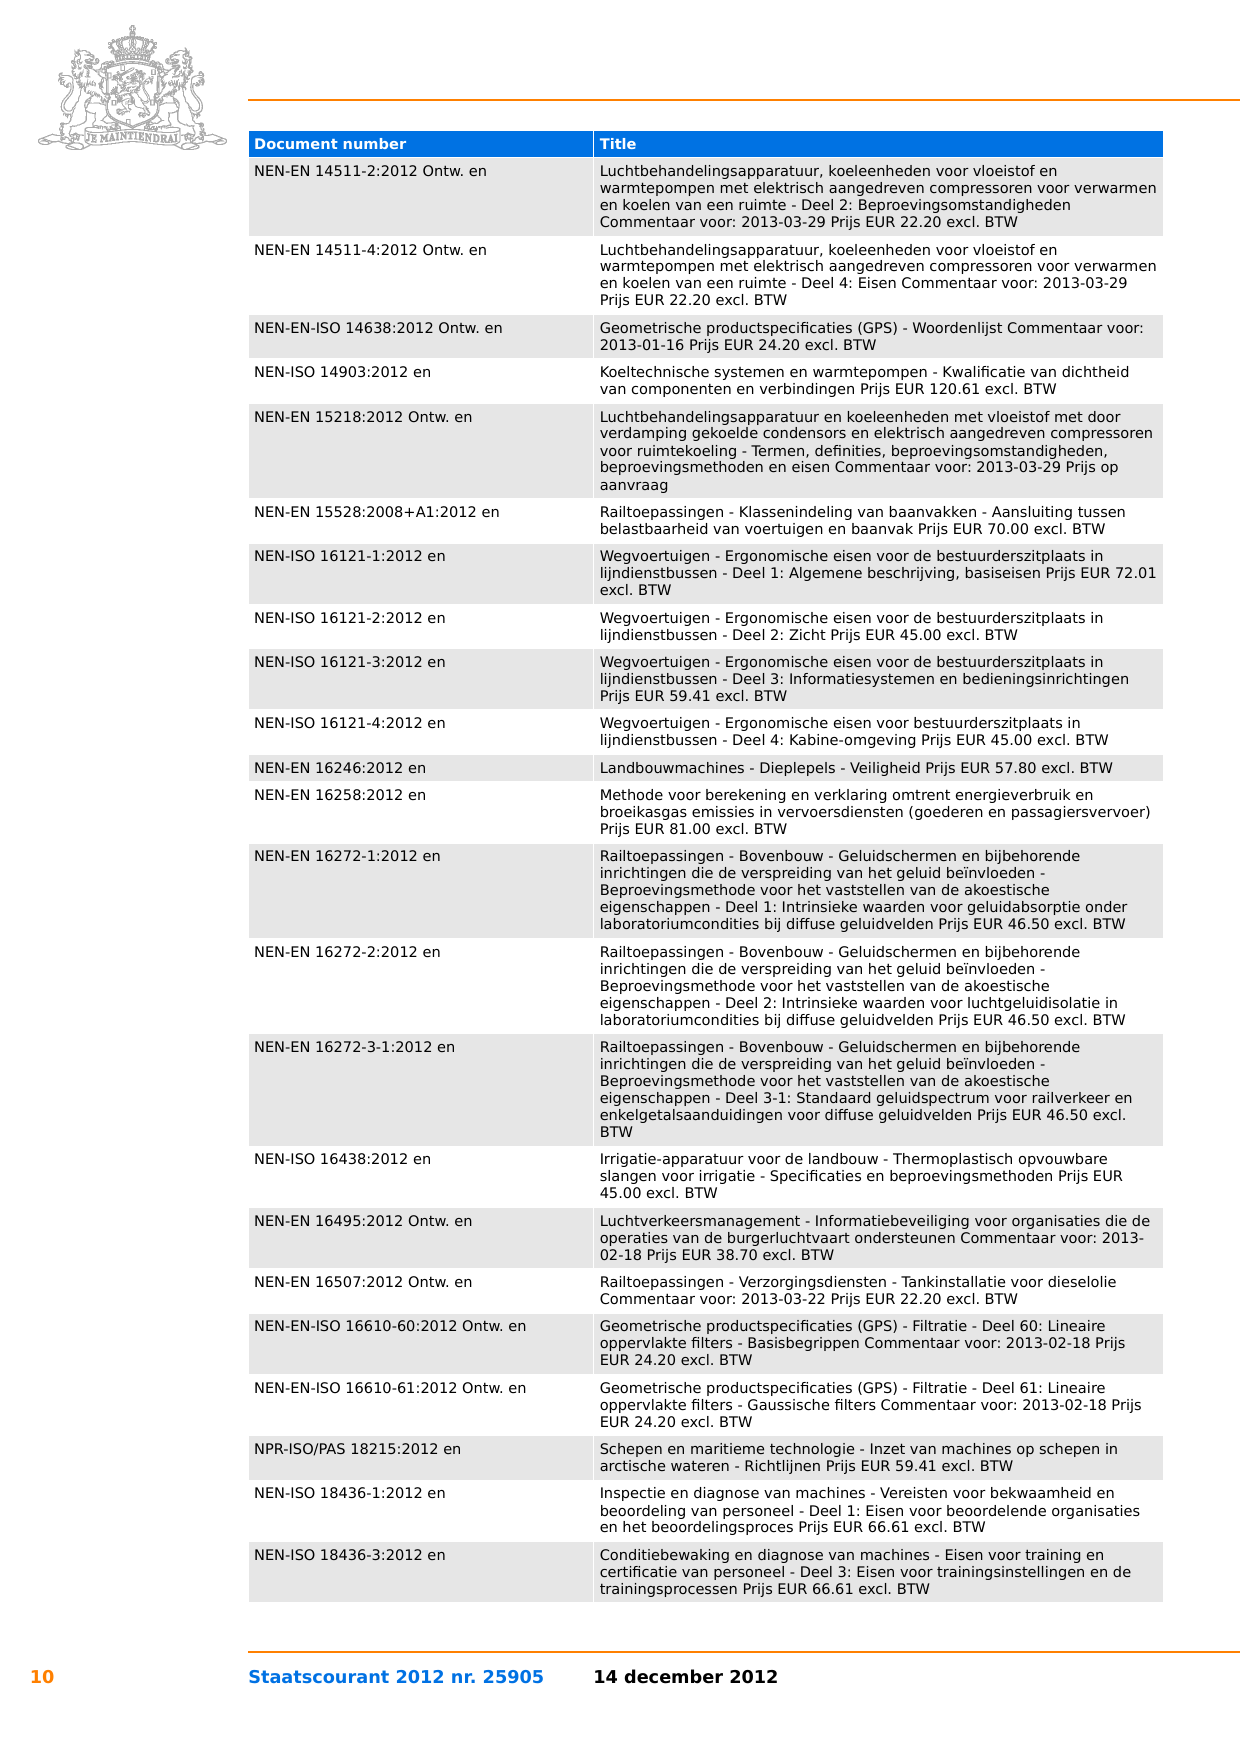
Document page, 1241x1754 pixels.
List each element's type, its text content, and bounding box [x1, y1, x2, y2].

table_cell Wegvoertuigen - Ergonomische eisen voor bestuurderszitplaats in lijndienstbussen - Deel 4: Kabine-omgeving Prijs EUR 45.00 excl. BTW [594, 711, 1163, 754]
table_cell Railtoepassingen - Bovenbouw - Geluidschermen en bijbehorende inrichtingen die de verspreiding van het geluid beïnvloeden - Beproevingsmethode voor het vaststellen van de akoestische eigenschappen - Deel 2: Intrinsieke waarden voor luchtgeluidisolatie in laboratoriumcondities bij diffuse geluidvelden Prijs EUR 46.50 excl. BTW [594, 939, 1163, 1033]
table_cell Inspectie en diagnose van machines - Vereisten voor bekwaamheid en beoordeling van personeel - Deel 1: Eisen voor beoordelende organisaties en het beoordelingsproces Prijs EUR 66.61 excl. BTW [594, 1481, 1163, 1541]
table_header Title [594, 131, 1163, 157]
table_cell NEN-ISO 16121-1:2012 en [249, 544, 593, 604]
table_cell NEN-EN 16507:2012 Ontw. en [249, 1269, 593, 1313]
table_cell NEN-ISO 14903:2012 en [249, 359, 593, 403]
table_cell NEN-ISO 18436-3:2012 en [249, 1542, 593, 1602]
table_cell Irrigatie-apparatuur voor de landbouw - Thermoplastisch opvouwbare slangen voor irrigatie - Specificaties en beproevingsmethoden Prijs EUR 45.00 excl. BTW [594, 1147, 1163, 1207]
table_cell Landbouwmachines - Dieplepels - Veiligheid Prijs EUR 57.80 excl. BTW [594, 755, 1163, 781]
table_cell Conditiebewaking en diagnose van machines - Eisen voor training en certificatie van personeel - Deel 3: Eisen voor trainingsinstellingen en de trainingsprocessen Prijs EUR 66.61 excl. BTW [594, 1542, 1163, 1602]
table_cell Railtoepassingen - Klassenindeling van baanvakken - Aansluiting tussen belastbaarheid van voertuigen en baanvak Prijs EUR 70.00 excl. BTW [594, 499, 1163, 542]
table_cell NEN-EN 16272-1:2012 en [249, 844, 593, 938]
table_cell NEN-EN-ISO 16610-61:2012 Ontw. en [249, 1375, 593, 1435]
table_cell NEN-ISO 16438:2012 en [249, 1147, 593, 1207]
table_cell NEN-EN 15528:2008+A1:2012 en [249, 499, 593, 542]
table_cell Luchtbehandelingsapparatuur, koeleenheden voor vloeistof en warmtepompen met elektrisch aangedreven compressoren voor verwarmen en koelen van een ruimte - Deel 2: Beproevingsomstandigheden Commentaar voor: 2013-03-29 Prijs EUR 22.20 excl. BTW [594, 158, 1163, 236]
table_cell NEN-EN 16258:2012 en [249, 782, 593, 843]
table_cell Luchtbehandelingsapparatuur, koeleenheden voor vloeistof en warmtepompen met elektrisch aangedreven compressoren voor verwarmen en koelen van een ruimte - Deel 4: Eisen Commentaar voor: 2013-03-29 Prijs EUR 22.20 excl. BTW [594, 237, 1163, 314]
table_cell NEN-EN 14511-4:2012 Ontw. en [249, 237, 593, 314]
table_cell Schepen en maritieme technologie - Inzet van machines op schepen in arctische wateren - Richtlijnen Prijs EUR 59.41 excl. BTW [594, 1436, 1163, 1480]
table_cell Geometrische productspecificaties (GPS) - Filtratie - Deel 60: Lineaire oppervlakte filters - Basisbegrippen Commentaar voor: 2013-02-18 Prijs EUR 24.20 excl. BTW [594, 1314, 1163, 1374]
table_cell NEN-ISO 16121-2:2012 en [249, 605, 593, 648]
table_cell NEN-EN-ISO 14638:2012 Ontw. en [249, 315, 593, 358]
picture [38, 25, 227, 150]
table_cell NEN-EN 16272-3-1:2012 en [249, 1034, 593, 1146]
table_cell Railtoepassingen - Bovenbouw - Geluidschermen en bijbehorende inrichtingen die de verspreiding van het geluid beïnvloeden - Beproevingsmethode voor het vaststellen van de akoestische eigenschappen - Deel 1: Intrinsieke waarden voor geluidabsorptie onder laboratoriumcondities bij diffuse geluidvelden Prijs EUR 46.50 excl. BTW [594, 844, 1163, 938]
table_cell Luchtbehandelingsapparatuur en koeleenheden met vloeistof met door verdamping gekoelde condensors en elektrisch aangedreven compressoren voor ruimtekoeling - Termen, definities, beproevingsomstandigheden, beproevingsmethoden en eisen Commentaar voor: 2013-03-29 Prijs op aanvraag [594, 404, 1163, 498]
table_cell Methode voor berekening en verklaring omtrent energieverbruik en broeikasgas emissies in vervoersdiensten (goederen en passagiersvervoer) Prijs EUR 81.00 excl. BTW [594, 782, 1163, 843]
table_cell Geometrische productspecificaties (GPS) - Filtratie - Deel 61: Lineaire oppervlakte filters - Gaussische filters Commentaar voor: 2013-02-18 Prijs EUR 24.20 excl. BTW [594, 1375, 1163, 1435]
table_cell Luchtverkeersmanagement - Informatiebeveiliging voor organisaties die de operaties van de burgerluchtvaart ondersteunen Commentaar voor: 2013-02-18 Prijs EUR 38.70 excl. BTW [594, 1208, 1163, 1268]
table_cell Geometrische productspecificaties (GPS) - Woordenlijst Commentaar voor: 2013-01-16 Prijs EUR 24.20 excl. BTW [594, 315, 1163, 358]
table_cell NPR-ISO/PAS 18215:2012 en [249, 1436, 593, 1480]
table_cell NEN-EN 16495:2012 Ontw. en [249, 1208, 593, 1268]
table_cell NEN-EN 16272-2:2012 en [249, 939, 593, 1033]
table_cell Wegvoertuigen - Ergonomische eisen voor de bestuurderszitplaats in lijndienstbussen - Deel 2: Zicht Prijs EUR 45.00 excl. BTW [594, 605, 1163, 648]
table_cell Wegvoertuigen - Ergonomische eisen voor de bestuurderszitplaats in lijndienstbussen - Deel 3: Informatiesystemen en bedieningsinrichtingen Prijs EUR 59.41 excl. BTW [594, 649, 1163, 709]
table_cell Railtoepassingen - Bovenbouw - Geluidschermen en bijbehorende inrichtingen die de verspreiding van het geluid beïnvloeden - Beproevingsmethode voor het vaststellen van de akoestische eigenschappen - Deel 3-1: Standaard geluidspectrum voor railverkeer en enkelgetalsaanduidingen voor diffuse geluidvelden Prijs EUR 46.50 excl. BTW [594, 1034, 1163, 1146]
table_cell NEN-ISO 16121-3:2012 en [249, 649, 593, 709]
table_cell NEN-EN-ISO 16610-60:2012 Ontw. en [249, 1314, 593, 1374]
table_cell Koeltechnische systemen en warmtepompen - Kwalificatie van dichtheid van componenten en verbindingen Prijs EUR 120.61 excl. BTW [594, 359, 1163, 403]
table_cell NEN-EN 14511-2:2012 Ontw. en [249, 158, 593, 236]
table_cell NEN-ISO 16121-4:2012 en [249, 711, 593, 754]
table_cell Wegvoertuigen - Ergonomische eisen voor de bestuurderszitplaats in lijndienstbussen - Deel 1: Algemene beschrijving, basiseisen Prijs EUR 72.01 excl. BTW [594, 544, 1163, 604]
table_header Document number [249, 131, 593, 157]
table_cell NEN-ISO 18436-1:2012 en [249, 1481, 593, 1541]
table_cell Railtoepassingen - Verzorgingsdiensten - Tankinstallatie voor dieselolie Commentaar voor: 2013-03-22 Prijs EUR 22.20 excl. BTW [594, 1269, 1163, 1313]
table_cell NEN-EN 16246:2012 en [249, 755, 593, 781]
table_cell NEN-EN 15218:2012 Ontw. en [249, 404, 593, 498]
